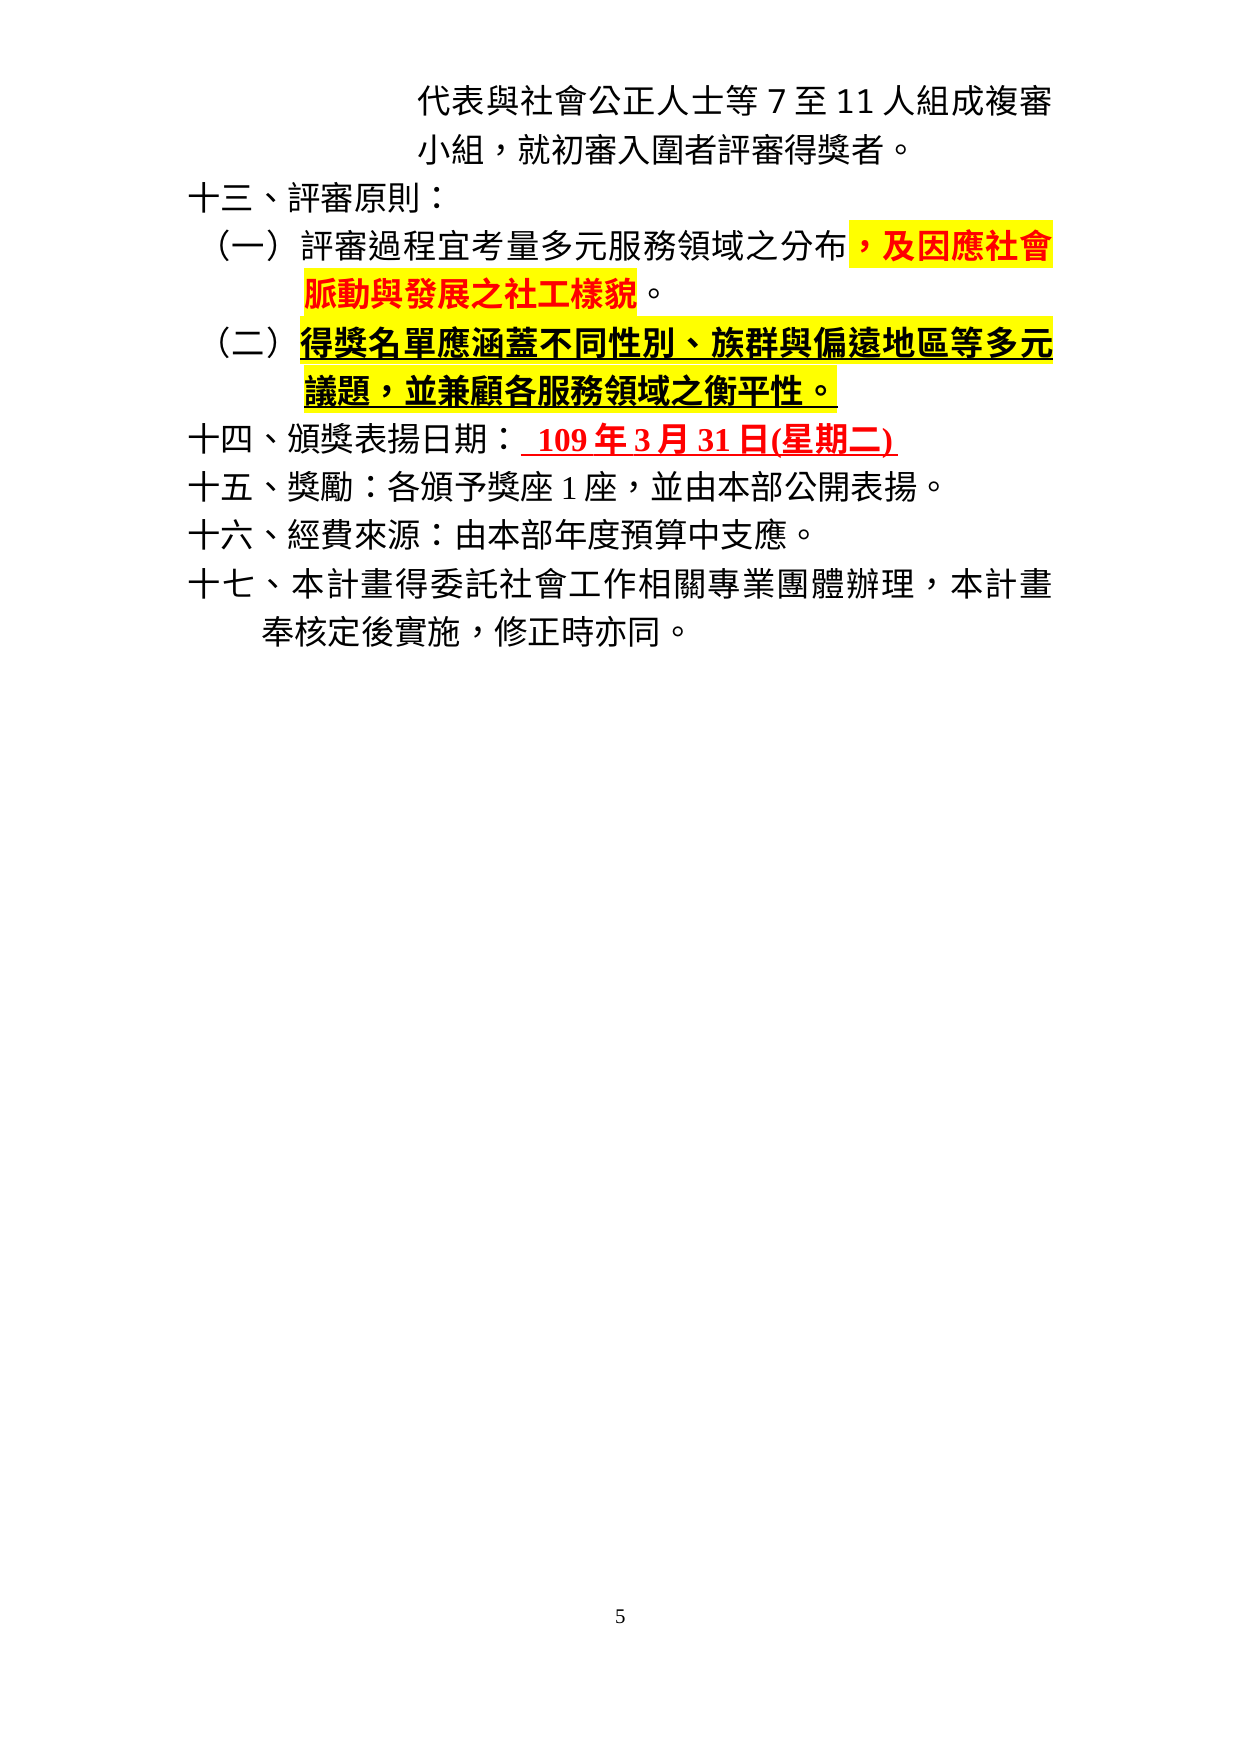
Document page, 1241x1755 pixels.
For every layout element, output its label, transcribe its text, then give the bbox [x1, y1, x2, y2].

text 十七、本計畫得委託社會工作相關專業團體辦理，本計畫奉核定後實施，修正時亦同。 [187, 557, 1053, 654]
text 十六、經費來源：由本部年度預算中支應。 [187, 509, 1053, 557]
text （二）得獎名單應涵蓋不同性別、族群與偏遠地區等多元議題，並兼顧各服務領域之衡平性。 [187, 316, 1053, 413]
text 代表與社會公正人士等7至11人組成複審小組，就初審入圍者評審得獎者。 [217, 75, 1053, 172]
text （一）評審過程宜考量多元服務領域之分布，及因應社會脈動與發展之社工樣貌。 [187, 220, 1053, 316]
text 十三、評審原則： [187, 172, 1053, 220]
text 十五、獎勵：各頒予獎座1座，並由本部公開表揚。 [187, 461, 1053, 509]
text 十四、頒獎表揚日期： 109年3月31日(星期二) [187, 413, 1053, 461]
